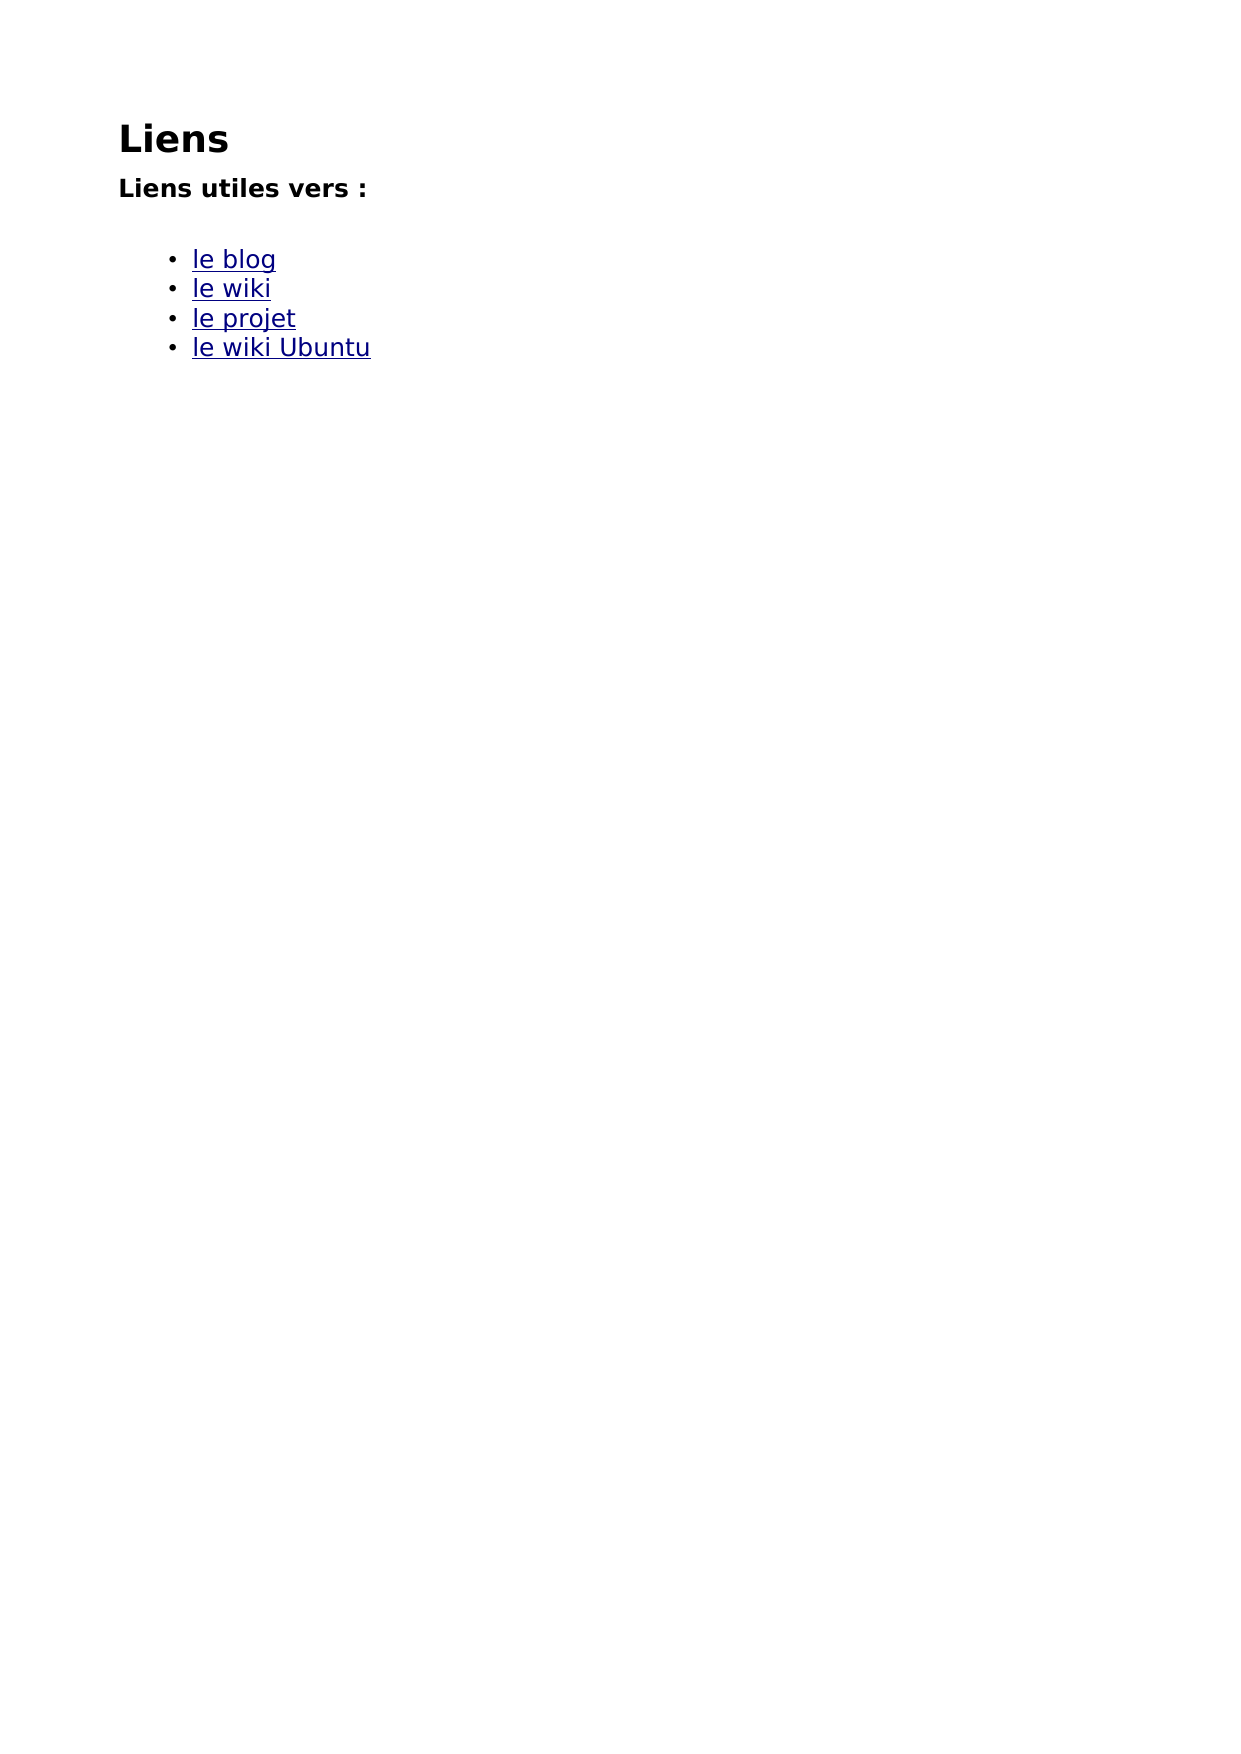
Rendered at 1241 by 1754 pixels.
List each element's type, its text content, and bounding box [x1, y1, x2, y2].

list le blog [177, 245, 1122, 274]
text Liens utiles vers : [118, 174, 1122, 203]
list le wiki [177, 274, 1122, 304]
list le wiki Ubuntu [177, 333, 1122, 362]
subtitle Liens [118, 118, 1122, 162]
list le projet [177, 304, 1122, 333]
